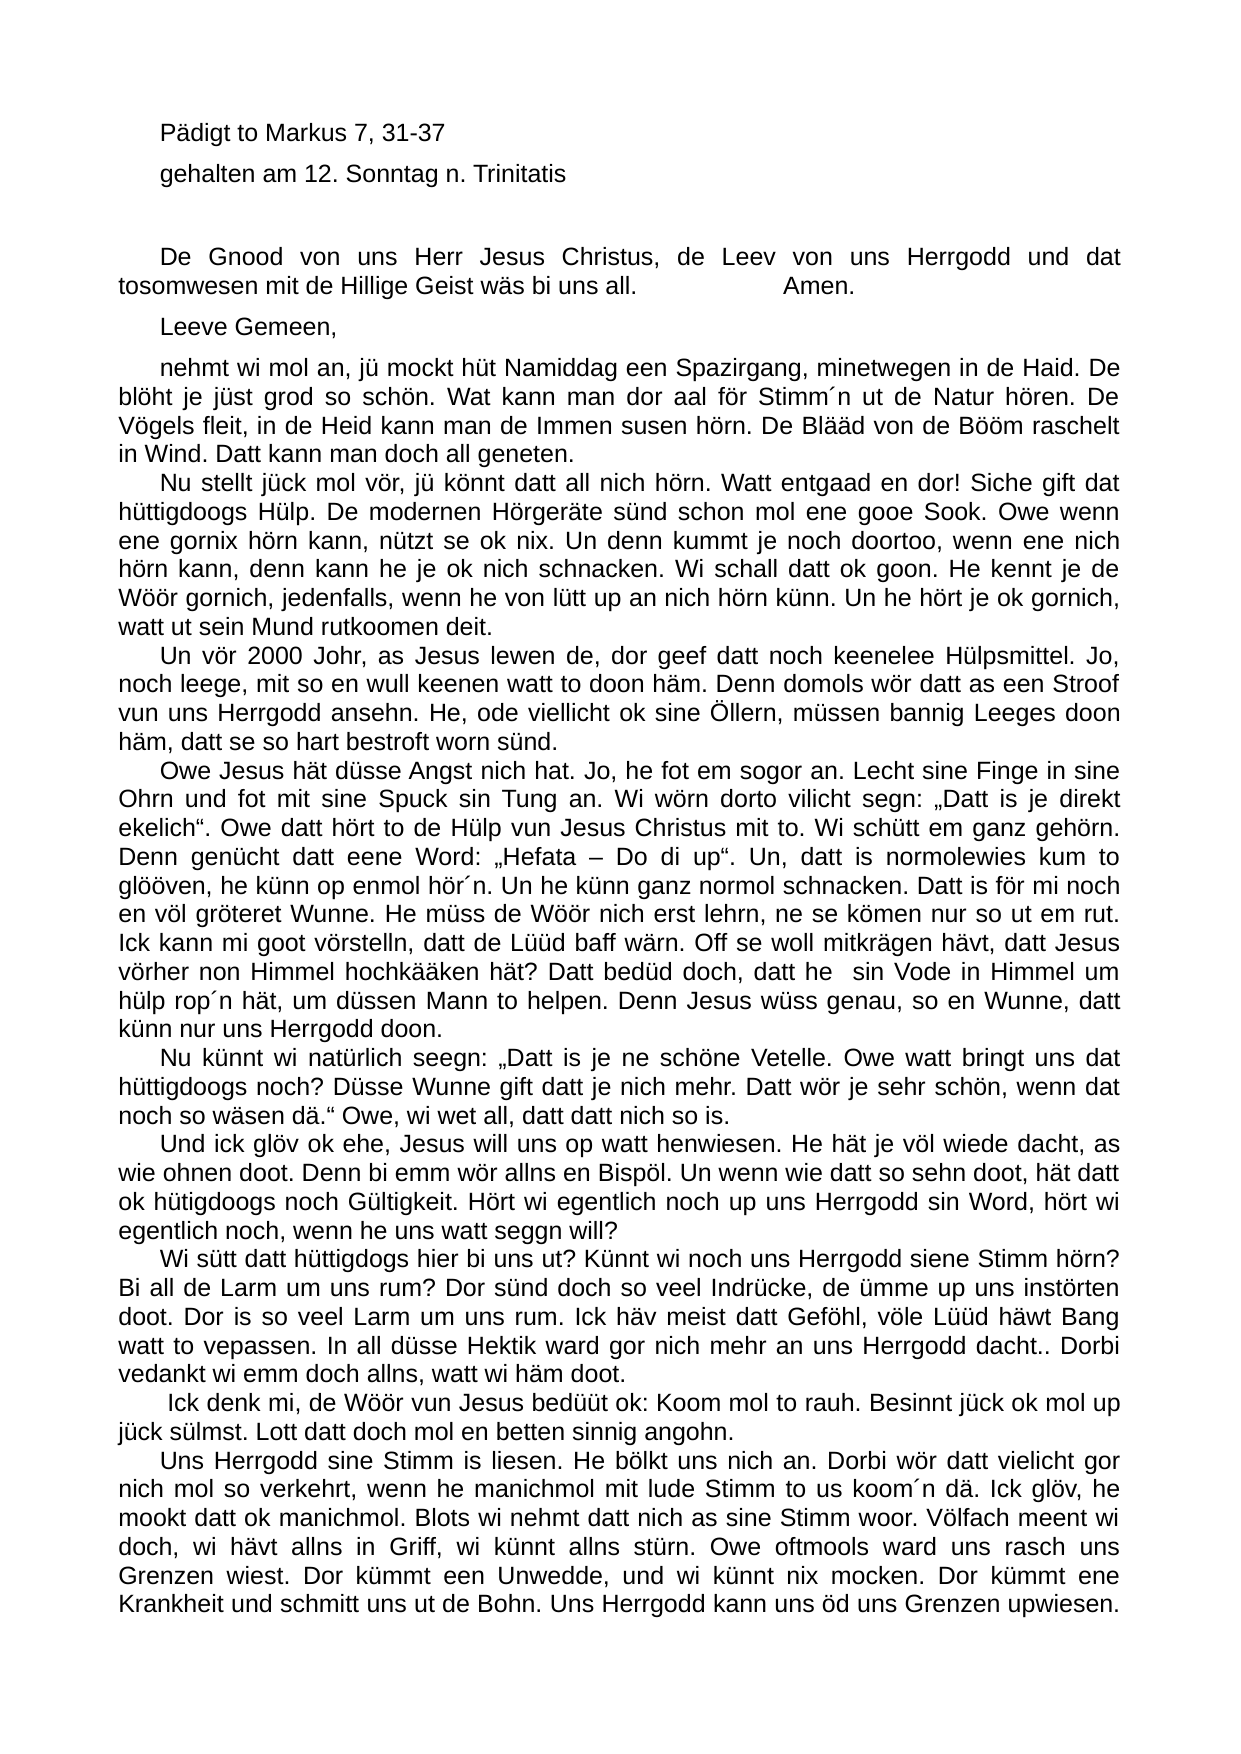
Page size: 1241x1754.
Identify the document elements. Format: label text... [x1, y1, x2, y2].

text Wi sütt datt hüttigdogs hier bi uns ut? Künnt wi noch uns Herrgodd siene Stimm hörn? Bi all de Larm um uns rum? Dor sünd doch so veel Indrücke, de ümme up uns instörten doot. Dor is so veel Larm um uns rum. Ick häv meist datt Geföhl, völe Lüüd häwt Bang watt to vepassen. In all düsse Hektik ward gor nich mehr an uns Herrgodd dacht.. Dorbi vedankt wi emm doch allns, watt wi häm doot. [118, 1244, 1122, 1388]
text Nu stellt jück mol vör, jü könnt datt all nich hörn. Watt entgaad en dor! Siche gift dat hüttigdoogs Hülp. De modernen Hörgeräte sünd schon mol ene gooe Sook. Owe wenn ene gornix hörn kann, nützt se ok nix. Un denn kummt je noch doortoo, wenn ene nich hörn kann, denn kann he je ok nich schnacken. Wi schall datt ok goon. He kennt je de Wöör gornich, jedenfalls, wenn he von lütt up an nich hörn künn. Un he hört je ok gornich, watt ut sein Mund rutkoomen deit. [118, 468, 1122, 641]
text De Gnood von uns Herr Jesus Christus, de Leev von uns Herrgodd und dat tosomwesen mit de Hillige Geist wäs bi uns all. Amen. [118, 242, 1122, 299]
text Pädigt to Markus 7, 31-37 [118, 118, 1122, 147]
text gehalten am 12. Sonntag n. Trinitatis [118, 159, 1122, 188]
text Nu künnt wi natürlich seegn: „Datt is je ne schöne Vetelle. Owe watt bringt uns dat hüttigdoogs noch? Düsse Wunne gift datt je nich mehr. Datt wör je sehr schön, wenn dat noch so wäsen dä.“ Owe, wi wet all, datt datt nich so is. [118, 1043, 1122, 1129]
text nehmt wi mol an, jü mockt hüt Namiddag een Spazirgang, minetwegen in de Haid. De blöht je jüst grod so schön. Wat kann man dor aal för Stimm´n ut de Natur hören. De Vögels fleit, in de Heid kann man de Immen susen hörn. De Blääd von de Bööm raschelt in Wind. Datt kann man doch all geneten. [118, 353, 1122, 468]
text Uns Herrgodd sine Stimm is liesen. He bölkt uns nich an. Dorbi wör datt vielicht gor nich mol so verkehrt, wenn he manichmol mit lude Stimm to us koom´n dä. Ick glöv, he mookt datt ok manichmol. Blots wi nehmt datt nich as sine Stimm woor. Völfach meent wi doch, wi hävt allns in Griff, wi künnt allns stürn. Owe oftmools ward uns rasch uns Grenzen wiest. Dor kümmt een Unwedde, und wi künnt nix mocken. Dor kümmt ene Krankheit und schmitt uns ut de Bohn. Uns Herrgodd kann uns öd uns Grenzen upwiesen. [118, 1446, 1122, 1618]
text Und ick glöv ok ehe, Jesus will uns op watt henwiesen. He hät je völ wiede dacht, as wie ohnen doot. Denn bi emm wör allns en Bispöl. Un wenn wie datt so sehn doot, hät datt ok hütigdoogs noch Gültigkeit. Hört wi egentlich noch up uns Herrgodd sin Word, hört wi egentlich noch, wenn he uns watt seggn will? [118, 1129, 1122, 1244]
text Un vör 2000 Johr, as Jesus lewen de, dor geef datt noch keenelee Hülpsmittel. Jo, noch leege, mit so en wull keenen watt to doon häm. Denn domols wör datt as een Stroof vun uns Herrgodd ansehn. He, ode viellicht ok sine Öllern, müssen bannig Leeges doon häm, datt se so hart bestroft worn sünd. [118, 641, 1122, 756]
text Ick denk mi, de Wöör vun Jesus bedüüt ok: Koom mol to rauh. Besinnt jück ok mol up jück sülmst. Lott datt doch mol en betten sinnig angohn. [118, 1388, 1122, 1446]
text Owe Jesus hät düsse Angst nich hat. Jo, he fot em sogor an. Lecht sine Finge in sine Ohrn und fot mit sine Spuck sin Tung an. Wi wörn dorto vilicht segn: „Datt is je direkt ekelich“. Owe datt hört to de Hülp vun Jesus Christus mit to. Wi schütt em ganz gehörn. Denn genücht datt eene Word: „Hefata – Do di up“. Un, datt is normolewies kum to glööven, he künn op enmol hör´n. Un he künn ganz normol schnacken. Datt is för mi noch en völ gröteret Wunne. He müss de Wöör nich erst lehrn, ne se kömen nur so ut em rut. Ick kann mi goot vörstelln, datt de Lüüd baff wärn. Off se woll mitkrägen hävt, datt Jesus vörher non Himmel hochkääken hät? Datt bedüd doch, datt he sin Vode in Himmel um hülp rop´n hät, um düssen Mann to helpen. Denn Jesus wüss genau, so en Wunne, datt künn nur uns Herrgodd doon. [118, 756, 1122, 1043]
text Leeve Gemeen, [118, 312, 1122, 341]
